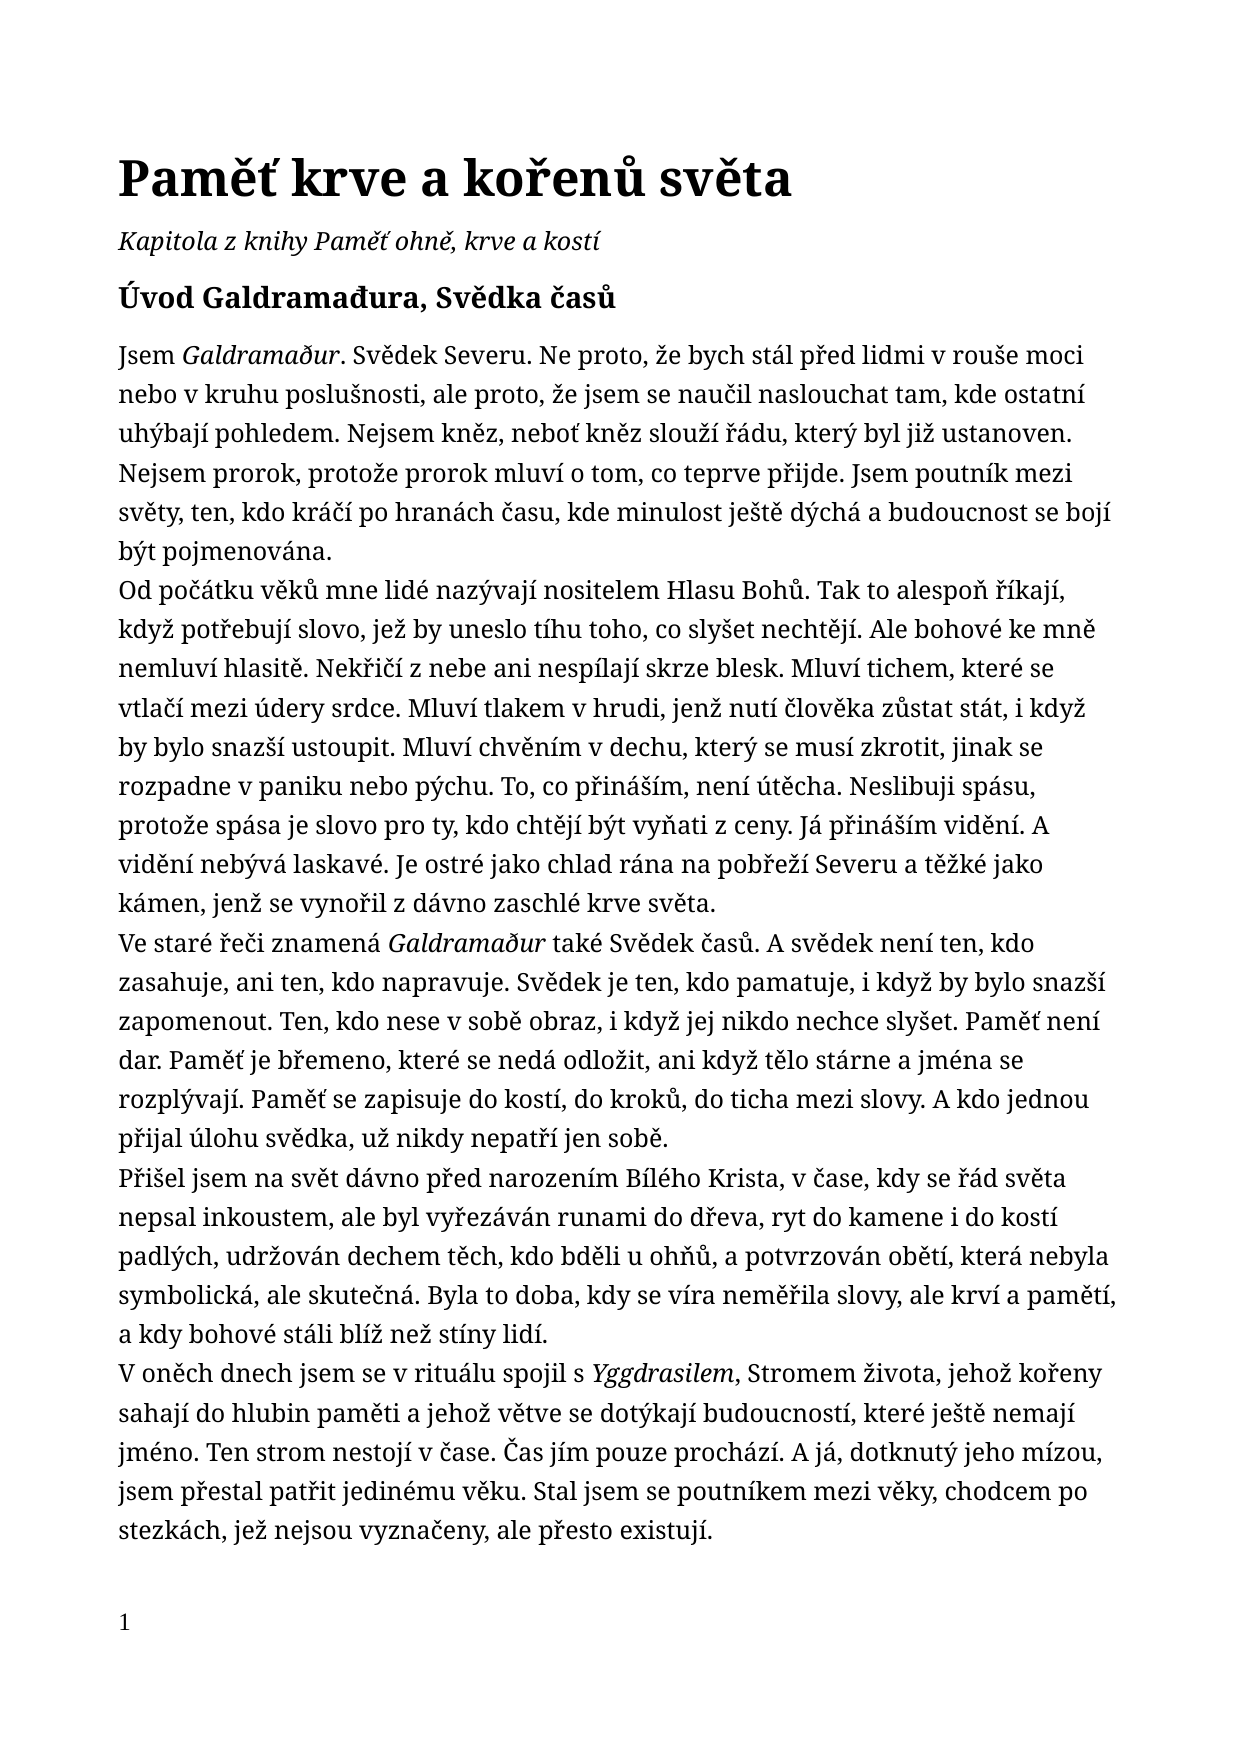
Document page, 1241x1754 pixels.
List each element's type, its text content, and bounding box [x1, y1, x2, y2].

text Úvod Galdramađura, Svědka časů [118, 277, 1122, 317]
text Jsem Galdramaður. Svědek Severu. Ne proto, že bych stál před lidmi v rouše moci nebo v kruhu poslušnosti, ale proto, že jsem se naučil naslouchat tam, kde ostatní uhýbají pohledem. Nejsem kněz, neboť kněz slouží řádu, který byl již ustanoven. Nejsem prorok, protože prorok mluví o tom, co teprve přijde. Jsem poutník mezi světy, ten, kdo kráčí po hranách času, kde minulost ještě dýchá a budoucnost se bojí být pojmenována. Od počátku věků mne lidé nazývají nositelem Hlasu Bohů. Tak to alespoň říkají, když potřebují slovo, jež by uneslo tíhu toho, co slyšet nechtějí. Ale bohové ke mně nemluví hlasitě. Nekřičí z nebe ani nespílají skrze blesk. Mluví tichem, které se vtlačí mezi údery srdce. Mluví tlakem v hrudi, jenž nutí člověka zůstat stát, i když by bylo snazší ustoupit. Mluví chvěním v dechu, který se musí zkrotit, jinak se rozpadne v paniku nebo pýchu. To, co přináším, není útěcha. Neslibuji spásu, protože spása je slovo pro ty, kdo chtějí být vyňati z ceny. Já přináším vidění. A vidění nebývá laskavé. Je ostré jako chlad rána na pobřeží Severu a těžké jako kámen, jenž se vynořil z dávno zaschlé krve světa. Ve staré řeči znamená Galdramaður také Svědek časů. A svědek není ten, kdo zasahuje, ani ten, kdo napravuje. Svědek je ten, kdo pamatuje, i když by bylo snazší zapomenout. Ten, kdo nese v sobě obraz, i když jej nikdo nechce slyšet. Paměť není dar. Paměť je břemeno, které se nedá odložit, ani když tělo stárne a jména se rozplývají. Paměť se zapisuje do kostí, do kroků, do ticha mezi slovy. A kdo jednou přijal úlohu svědka, už nikdy nepatří jen sobě. Přišel jsem na svět dávno před narozením Bílého Krista, v čase, kdy se řád světa nepsal inkoustem, ale byl vyřezáván runami do dřeva, ryt do kamene i do kostí padlých, udržován dechem těch, kdo bděli u ohňů, a potvrzován obětí, která nebyla symbolická, ale skutečná. Byla to doba, kdy se víra neměřila slovy, ale krví a pamětí, a kdy bohové stáli blíž než stíny lidí. V oněch dnech jsem se v rituálu spojil s Yggdrasilem, Stromem života, jehož kořeny sahají do hlubin paměti a jehož větve se dotýkají budoucností, které ještě nemají jméno. Ten strom nestojí v čase. Čas jím pouze prochází. A já, dotknutý jeho mízou, jsem přestal patřit jedinému věku. Stal jsem se poutníkem mezi věky, chodcem po stezkách, jež nejsou vyznačeny, ale přesto existují. [118, 338, 1122, 1547]
subtitle Paměť krve a kořenů světa [118, 143, 1122, 211]
text Kapitola z knihy Paměť ohně, krve a kostí [118, 224, 1122, 258]
